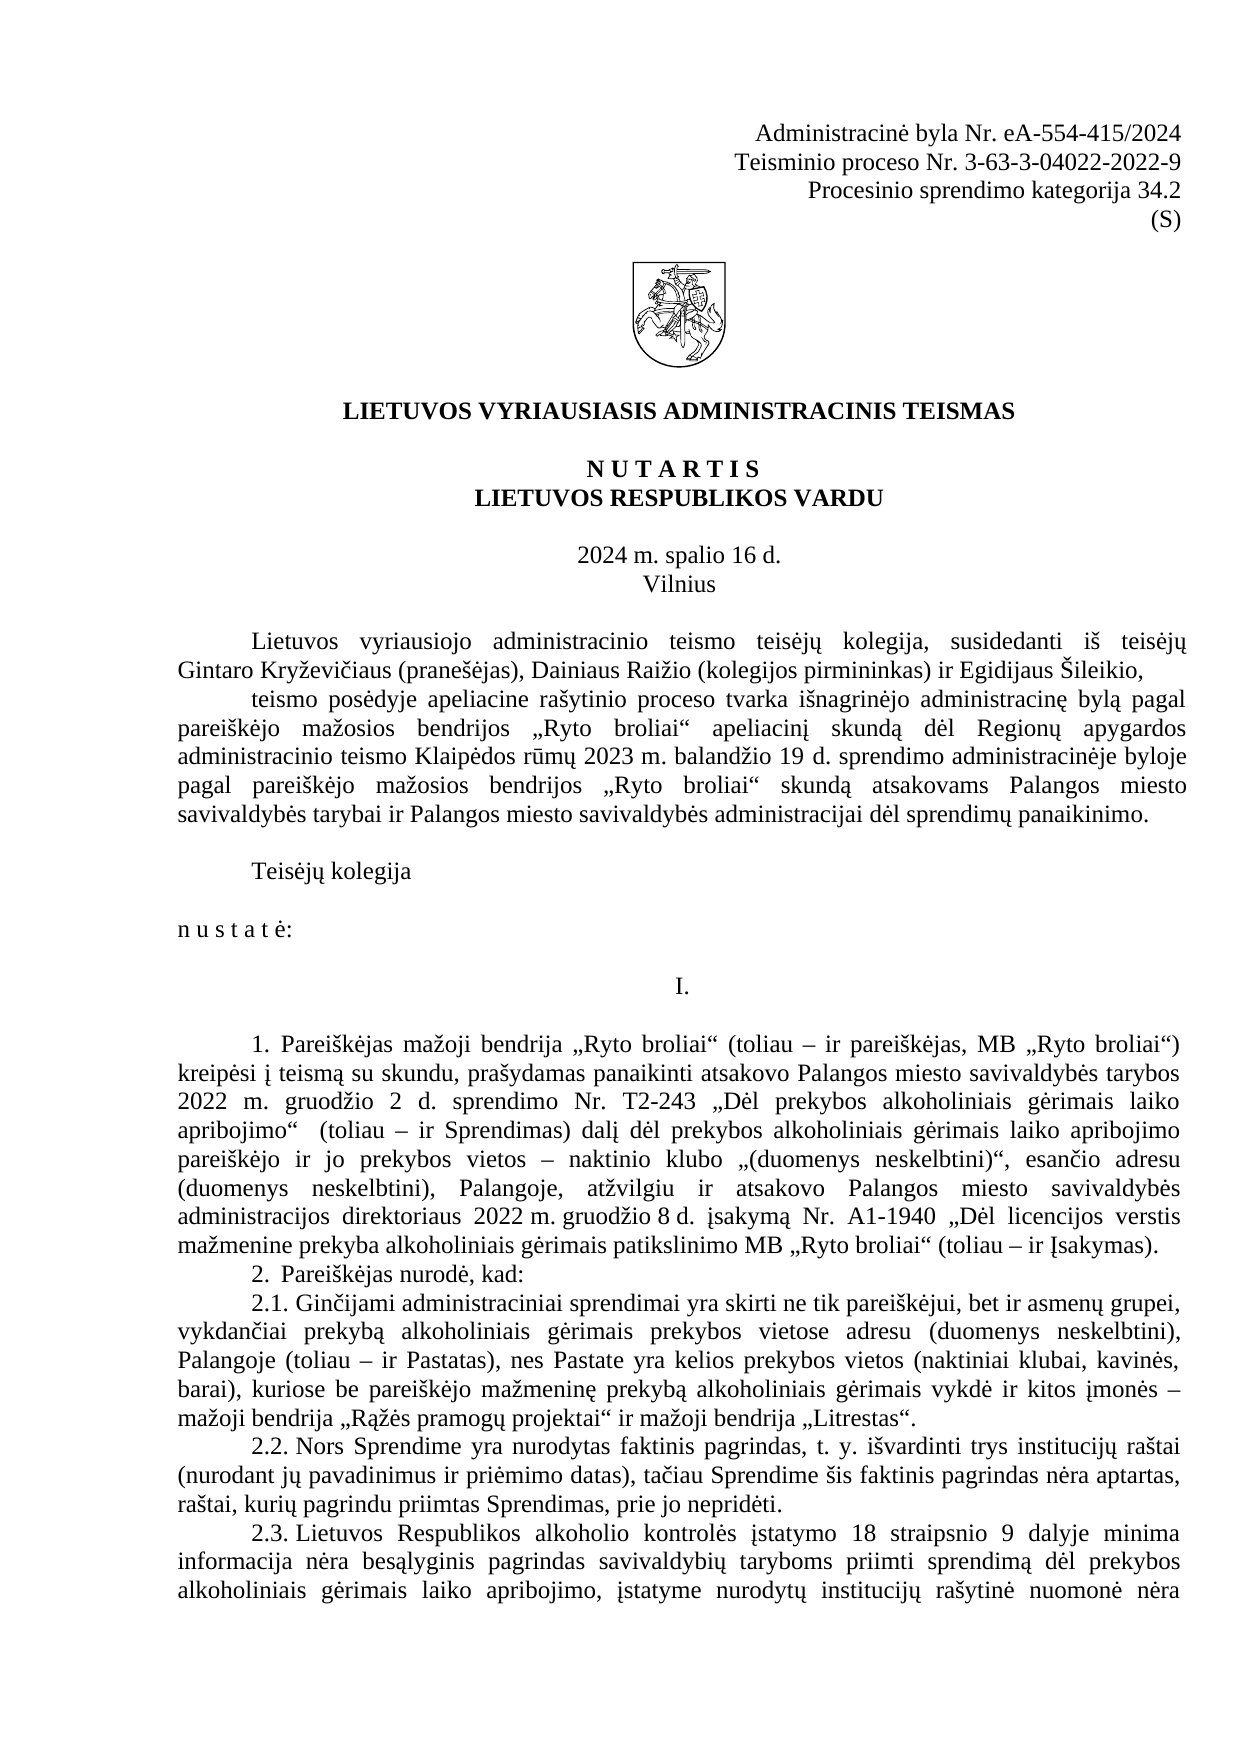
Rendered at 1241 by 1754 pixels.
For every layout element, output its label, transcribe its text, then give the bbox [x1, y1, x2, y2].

text 2024 m. spalio 16 d. [177, 540, 1181, 569]
text Procesinio sprendimo kategorija 34.2 [177, 176, 1181, 204]
text Administracinė byla Nr. eA-554-415/2024 [627, 118, 1181, 147]
text Teisėjų kolegija [177, 856, 1187, 885]
text 2. Pareiškėjas nurodė, kad: [177, 1259, 1181, 1288]
text Lietuvos vyriausiojo administracinio teismo teisėjų kolegija, susidedanti iš teisėjų Gintaro Kryževičiaus (pranešėjas), Dainiaus Raižio (kolegijos pirmininkas) ir Egidijaus Šileikio, [177, 626, 1187, 684]
text (S) [177, 204, 1181, 233]
text n u s t a t ė: [177, 914, 1187, 943]
text 1. Pareiškėjas mažoji bendrija „Ryto broliai“ (toliau – ir pareiškėjas, MB „Ryto broliai“) kreipėsi į teismą su skundu, prašydamas panaikinti atsakovo Palangos miesto savivaldybės tarybos 2022 m. gruodžio 2 d. sprendimo Nr. T2-243 „Dėl prekybos alkoholiniais gėrimais laiko apribojimo“ (toliau – ir Sprendimas) dalį dėl prekybos alkoholiniais gėrimais laiko apribojimo pareiškėjo ir jo prekybos vietos – naktinio klubo „(duomenys neskelbtini)“, esančio adresu (duomenys neskelbtini), Palangoje, atžvilgiu ir atsakovo Palangos miesto savivaldybės administracijos direktoriaus 2022 m. gruodžio 8 d. įsakymą Nr. A1-1940 „Dėl licencijos verstis mažmenine prekyba alkoholiniais gėrimais patikslinimo MB „Ryto broliai“ (toliau – ir Įsakymas). [177, 1029, 1181, 1259]
subtitle LIETUVOS RESPUBLIKOS VARDU [177, 483, 1181, 511]
text NUTARTIS [177, 454, 1181, 483]
text Vilnius [177, 569, 1181, 598]
text teismo posėdyje apeliacine rašytinio proceso tvarka išnagrinėjo administracinę bylą pagal pareiškėjo mažosios bendrijos „Ryto broliai“ apeliacinį skundą dėl Regionų apygardos administracinio teismo Klaipėdos rūmų 2023 m. balandžio 19 d. sprendimo administracinėje byloje pagal pareiškėjo mažosios bendrijos „Ryto broliai“ skundą atsakovams Palangos miesto savivaldybės tarybai ir Palangos miesto savivaldybės administracijai dėl sprendimų panaikinimo. [177, 684, 1187, 828]
text Teisminio proceso Nr. 3-63-3-04022-2022-9 [177, 147, 1181, 176]
text 2.3. Lietuvos Respublikos alkoholio kontrolės įstatymo 18 straipsnio 9 dalyje minima informacija nėra besąlyginis pagrindas savivaldybių taryboms priimti sprendimą dėl prekybos alkoholiniais gėrimais laiko apribojimo, įstatyme nurodytų institucijų rašytinė nuomonė nėra [177, 1518, 1181, 1604]
text I. [177, 971, 1187, 1000]
text 2.1. Ginčijami administraciniai sprendimai yra skirti ne tik pareiškėjui, bet ir asmenų grupei, vykdančiai prekybą alkoholiniais gėrimais prekybos vietose adresu (duomenys neskelbtini), Palangoje (toliau – ir Pastatas), nes Pastate yra kelios prekybos vietos (naktiniai klubai, kavinės, barai), kuriose be pareiškėjo mažmeninę prekybą alkoholiniais gėrimais vykdė ir kitos įmonės – mažoji bendrija „Rąžės pramogų projektai“ ir mažoji bendrija „Litrestas“. [177, 1288, 1181, 1431]
text 2.2. Nors Sprendime yra nurodytas faktinis pagrindas, t. y. išvardinti trys institucijų raštai (nurodant jų pavadinimus ir priėmimo datas), tačiau Sprendime šis faktinis pagrindas nėra aptartas, raštai, kurių pagrindu priimtas Sprendimas, prie jo nepridėti. [177, 1431, 1181, 1518]
text LIETUVOS VYRIAUSIASIS ADMINISTRACINIS TEISMAS [177, 396, 1181, 425]
